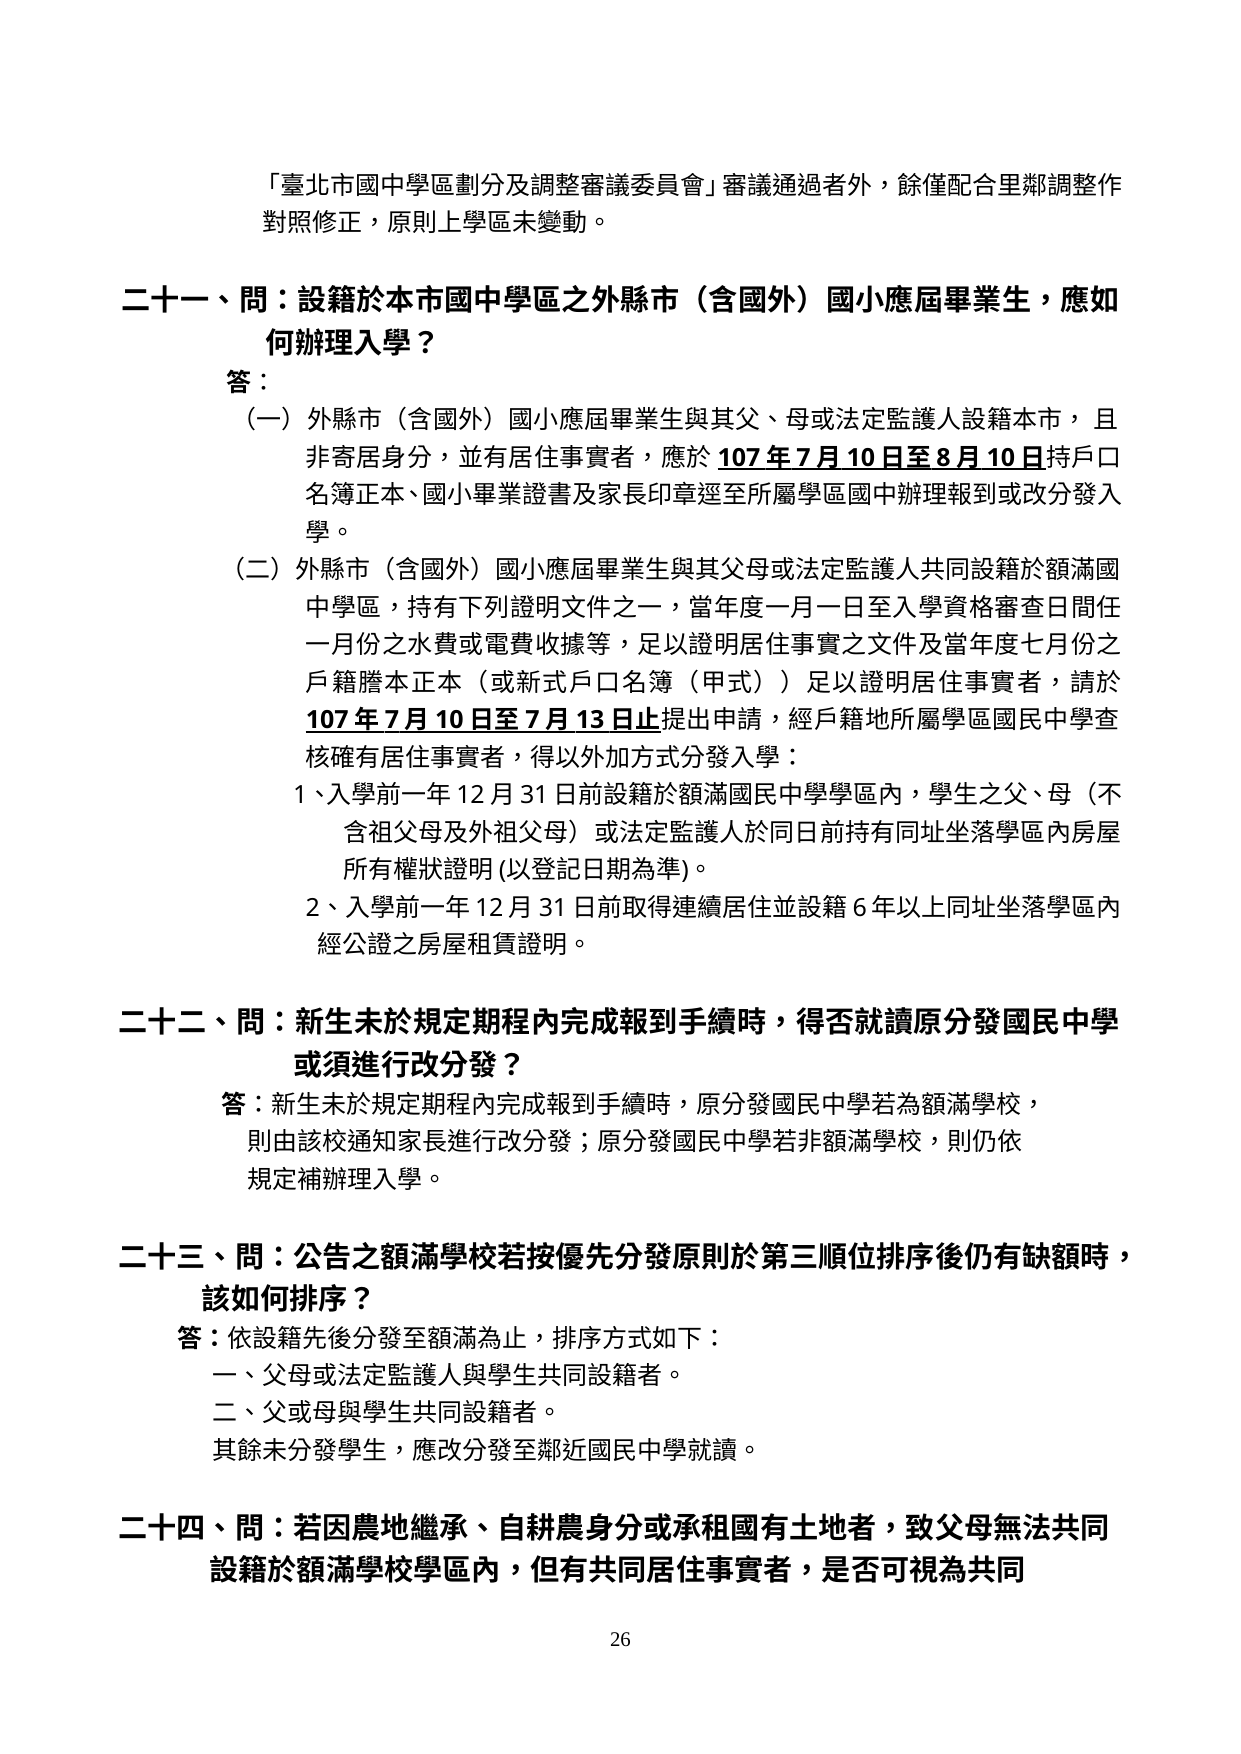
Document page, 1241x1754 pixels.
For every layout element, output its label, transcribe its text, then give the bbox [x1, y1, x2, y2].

text 設籍於額滿學校學區內，但有共同居住事實者，是否可視為共同 [118, 1547, 1122, 1589]
text 則由該校通知家長進行改分發；原分發國民中學若非額滿學校，則仍依 [208, 1121, 1122, 1159]
text 1、入學前一年12月31日前設籍於額滿國民中學學區內，學生之父、母（不含祖父母及外祖父母）或法定監護人於同日前持有同址坐落學區內房屋所有權狀證明 (以登記日期為準)。 [280, 774, 1122, 887]
text 答： [213, 362, 1122, 399]
text （一）外縣市（含國外）國小應屆畢業生與其父、母或法定監護人設籍本市， 且非寄居身分，並有居住事實者，應於107年7月10日至8月10日持戶口名簿正本、國小畢業證書及家長印章逕至所屬學區國中辦理報到或改分發入學。 [231, 399, 1122, 549]
text 其餘未分發學生，應改分發至鄰近國民中學就讀。 [121, 1429, 1122, 1467]
text 2、入學前一年12月31日前取得連續居住並設籍6年以上同址坐落學區內經公證之房屋租賃證明。 [305, 887, 1122, 962]
text 該如何排序？ [118, 1276, 1122, 1318]
text 二十二、問：新生未於規定期程內完成報到手續時，得否就讀原分發國民中學或須進行改分發？ [118, 999, 1122, 1084]
text （二）外縣市（含國外）國小應屆畢業生與其父母或法定監護人共同設籍於額滿國中學區，持有下列證明文件之一，當年度一月一日至入學資格審查日間任一月份之水費或電費收據等，足以證明居住事實之文件及當年度七月份之戶籍謄本正本（或新式戶口名簿（甲式））足以證明居住事實者，請於107年7月10日至7月13日止提出申請，經戶籍地所屬學區國民中學查核確有居住事實者，得以外加方式分發入學： [207, 549, 1122, 774]
text 二十三、問：公告之額滿學校若按優先分發原則於第三順位排序後仍有缺額時， [118, 1234, 1122, 1276]
text 「臺北市國中學區劃分及調整審議委員會」審議通過者外，餘僅配合里鄰調整作對照修正，原則上學區未變動。 [208, 164, 1122, 239]
text 二十四、問：若因農地繼承、自耕農身分或承租國有土地者，致父母無法共同 [118, 1504, 1122, 1547]
text 規定補辦理入學。 [208, 1159, 1122, 1196]
text 二十一、問：設籍於本市國中學區之外縣市（含國外）國小應屆畢業生，應如何辦理入學？ [121, 277, 1122, 362]
text 一、父母或法定監護人與學生共同設籍者。 [121, 1354, 1122, 1392]
text 答：新生未於規定期程內完成報到手續時，原分發國民中學若為額滿學校， [208, 1084, 1122, 1121]
text 答：依設籍先後分發至額滿為止，排序方式如下： [118, 1318, 1122, 1354]
text 二、父或母與學生共同設籍者。 [121, 1392, 1122, 1429]
